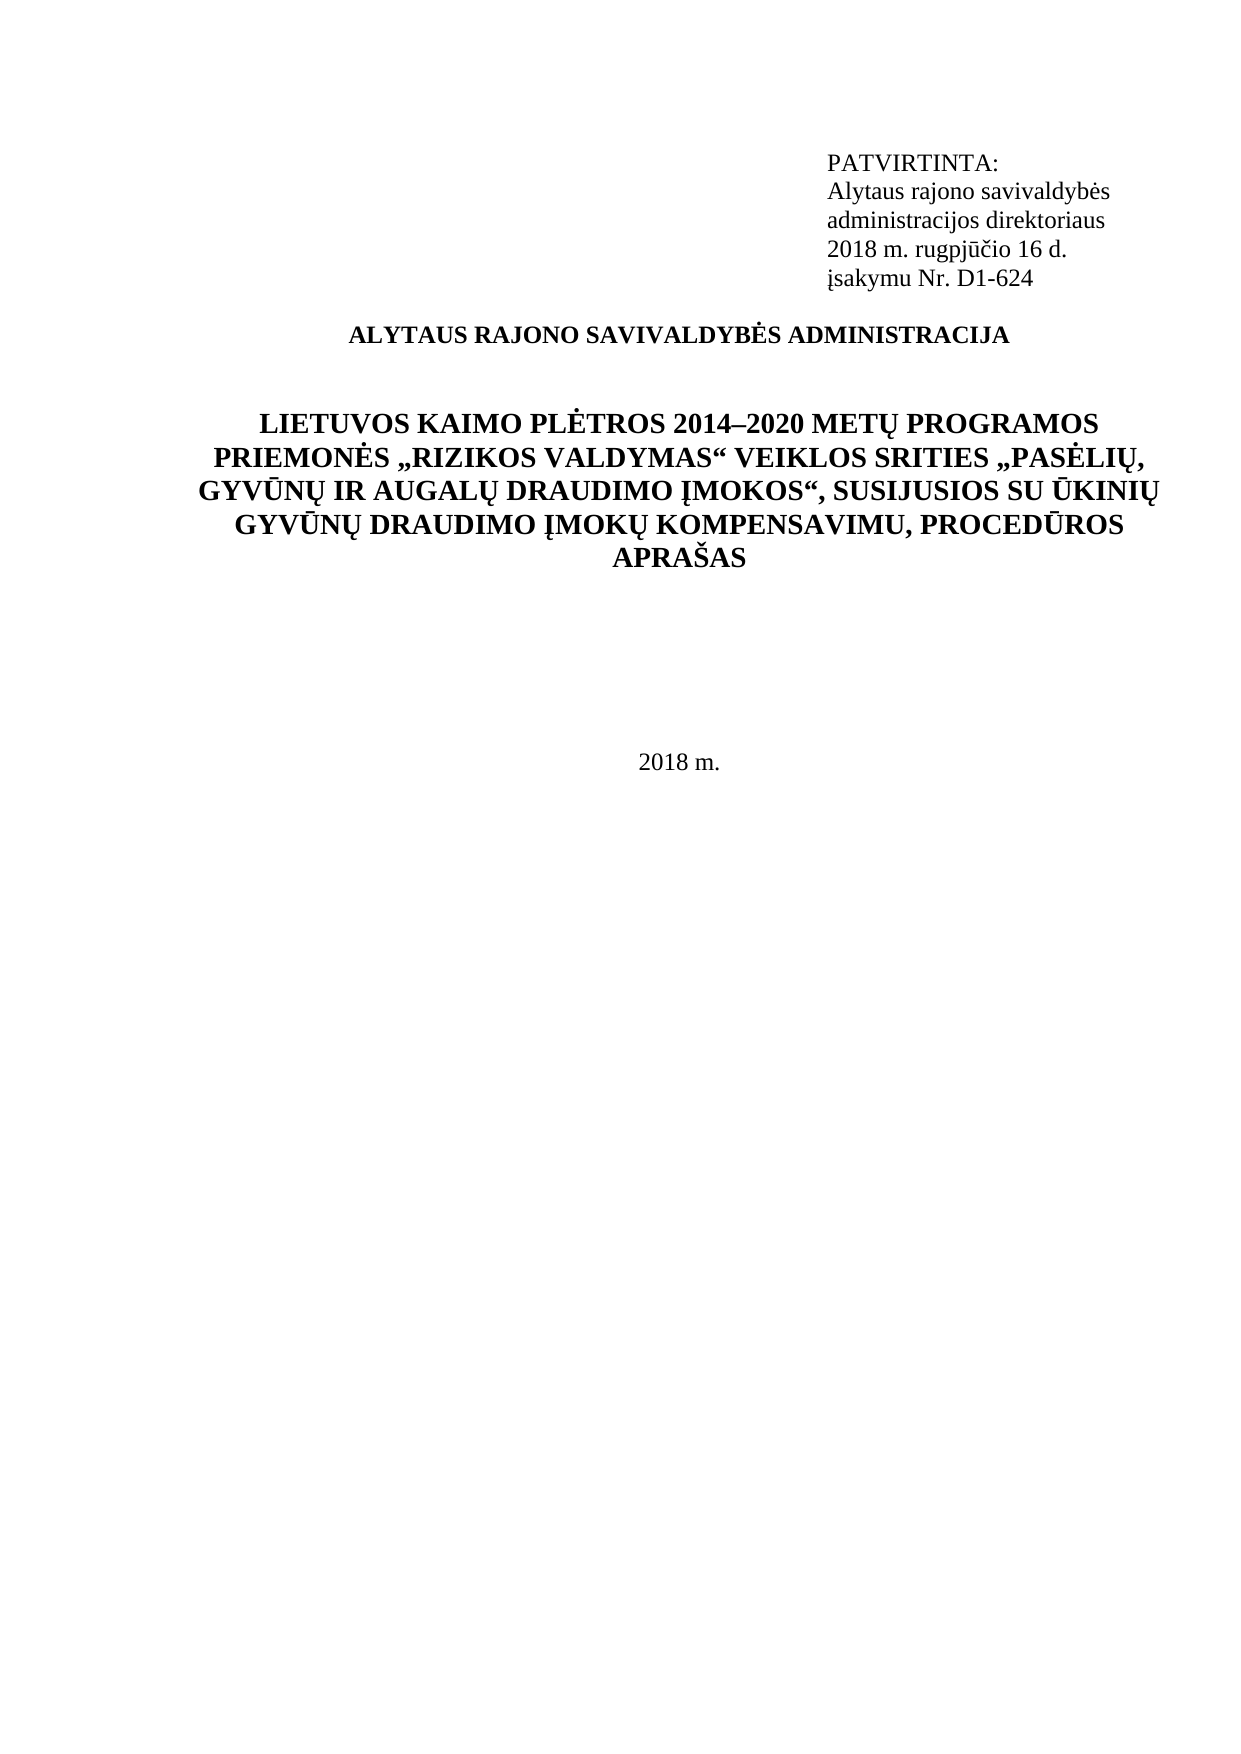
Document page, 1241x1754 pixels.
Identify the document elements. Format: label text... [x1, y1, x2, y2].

text PATVIRTINTA: [717, 148, 1181, 176]
text administracijos direktoriaus [717, 205, 1181, 234]
text LIETUVOS KAIMO PLĖTROS 2014–2020 METŲ PROGRAMOS PRIEMONĖS „RIZIKOS VALDYMAS“ VEIKLOS SRITIES „PASĖLIŲ, GYVŪNŲ IR AUGALŲ DRAUDIMO ĮMOKOS“, SUSIJUSIOS SU ŪKINIŲ GYVŪNŲ DRAUDIMO ĮMOKŲ KOMPENSAVIMU, PROCEDŪROS APRAŠAS [177, 406, 1181, 574]
text 2018 m. [177, 747, 1181, 775]
text ALYTAUS RAJONO SAVIVALDYBĖS ADMINISTRACIJA [177, 320, 1181, 349]
text įsakymu Nr. D1-624 [717, 263, 1181, 291]
text 2018 m. rugpjūčio 16 d. [717, 234, 1181, 263]
text Alytaus rajono savivaldybės [717, 176, 1181, 205]
